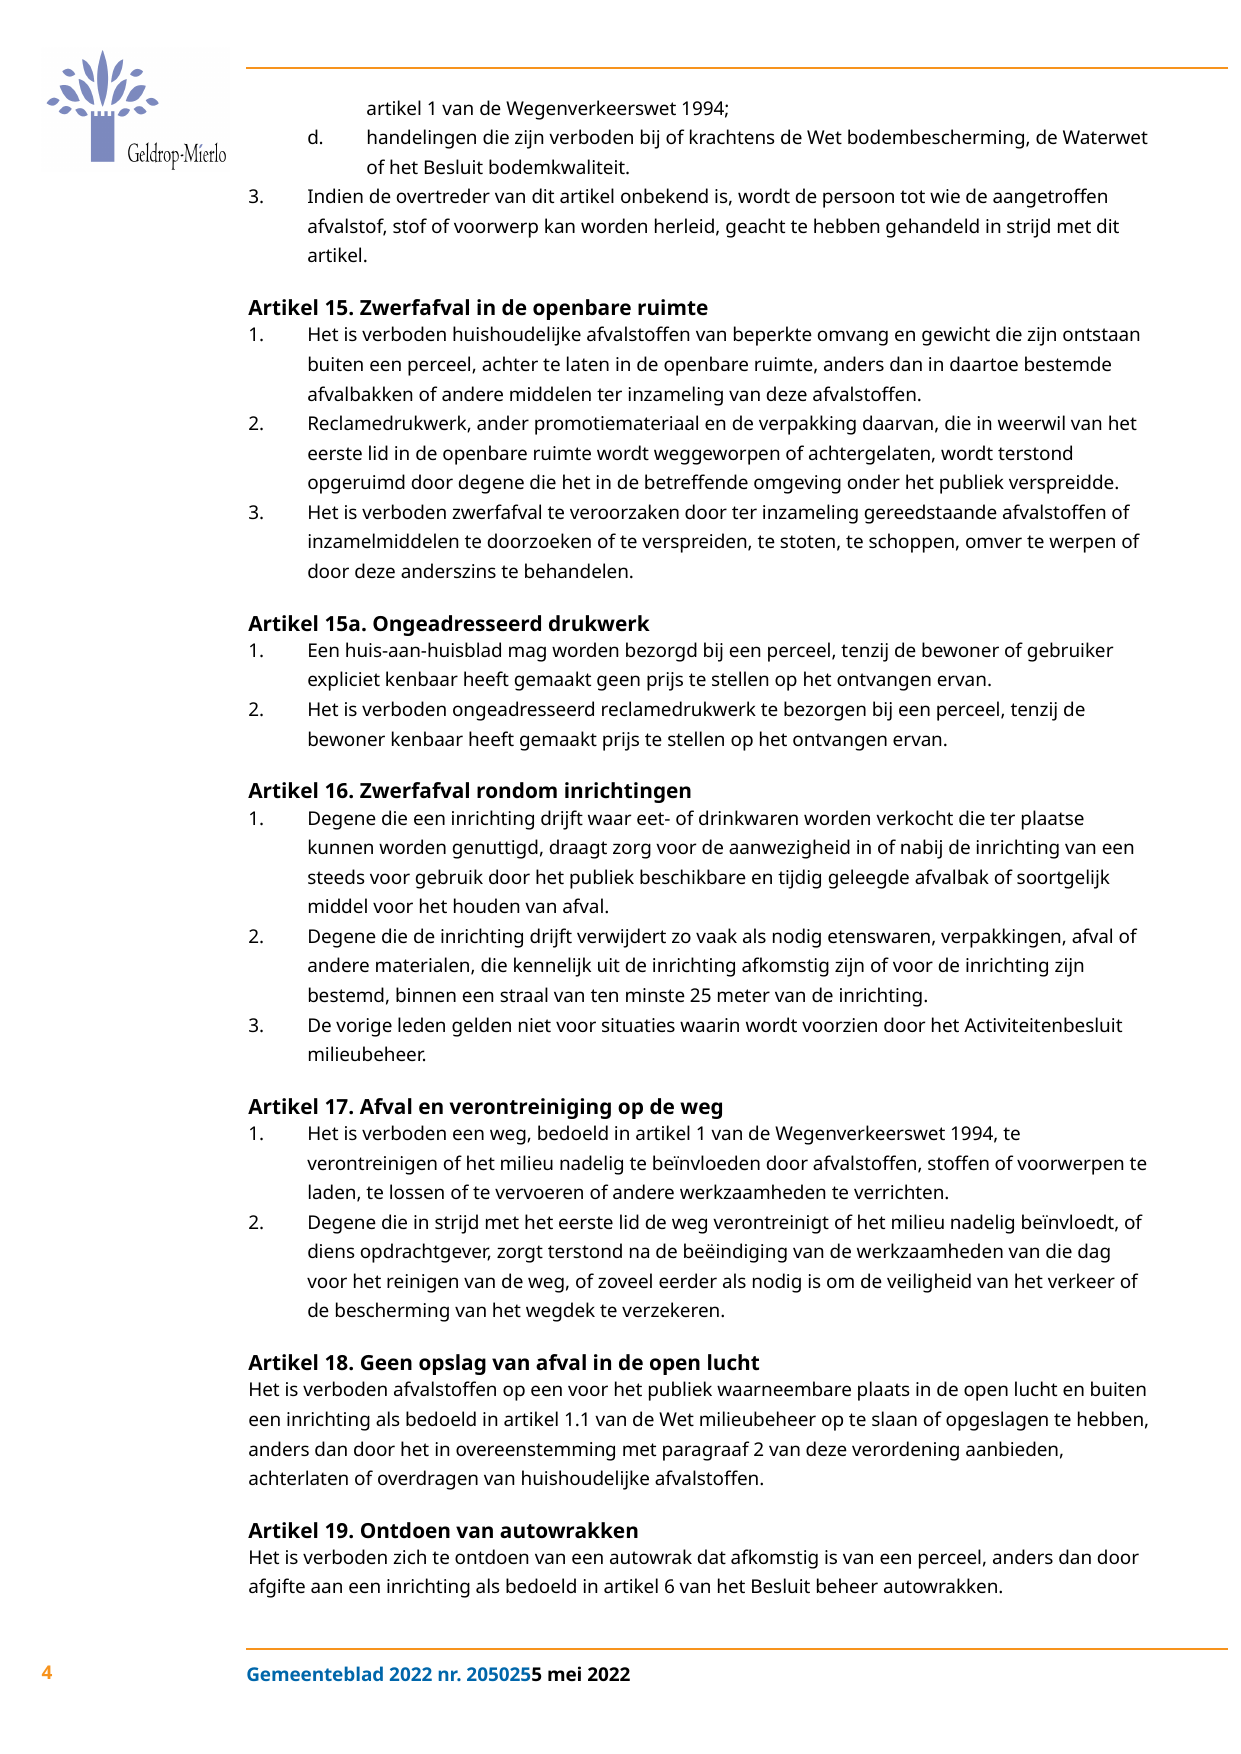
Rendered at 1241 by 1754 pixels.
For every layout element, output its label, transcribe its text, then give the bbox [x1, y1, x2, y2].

list Indien de overtreder van dit artikel onbekend is, wordt de persoon tot wie de aangetroffen afvalstof, stof of voorwerp kan worden herleid, geacht te hebben gehandeld in strijd met dit artikel. [248, 183, 1152, 268]
text Artikel 15a. Ongeadresseerd drukwerk [248, 609, 1152, 637]
list Degene die de inrichting drijft verwijdert zo vaak als nodig etenswaren, verpakkingen, afval of andere materialen, die kennelijk uit de inrichting afkomstig zijn of voor de inrichting zijn bestemd, binnen een straal van ten minste 25 meter van de inrichting. [248, 923, 1152, 1008]
list Het is verboden een weg, bedoeld in artikel 1 van de Wegenverkeerswet 1994, te verontreinigen of het milieu nadelig te beïnvloeden door afvalstoffen, stoffen of voorwerpen te laden, te lossen of te vervoeren of andere werkzaamheden te verrichten. [248, 1120, 1152, 1205]
text Artikel 15. Zwerfafval in de openbare ruimte [248, 293, 1152, 322]
list Het is verboden huishoudelijke afvalstoffen van beperkte omvang en gewicht die zijn ontstaan buiten een perceel, achter te laten in de openbare ruimte, anders dan in daartoe bestemde afvalbakken of andere middelen ter inzameling van deze afvalstoffen. [248, 322, 1152, 406]
text Artikel 18. Geen opslag van afval in de open lucht [248, 1348, 1152, 1377]
list handelingen die zijn verboden bij of krachtens de Wet bodembescherming, de Waterwet of het Besluit bodemkwaliteit. [307, 124, 1152, 180]
text Artikel 17. Afval en verontreiniging op de weg [248, 1092, 1152, 1120]
list artikel 1 van de Wegenverkeerswet 1994; [307, 95, 1152, 121]
text Artikel 16. Zwerfafval rondom inrichtingen [248, 776, 1152, 805]
list Het is verboden zwerfafval te veroorzaken door ter inzameling gereedstaande afvalstoffen of inzamelmiddelen te doorzoeken of te verspreiden, te stoten, te schoppen, omver te werpen of door deze anderszins te behandelen. [248, 499, 1152, 584]
text Het is verboden afvalstoffen op een voor het publiek waarneembare plaats in de open lucht en buiten een inrichting als bedoeld in artikel 1.1 van de Wet milieubeheer op te slaan of opgeslagen te hebben, anders dan door het in overeenstemming met paragraaf 2 van deze verordening aanbieden, achterlaten of overdragen van huishoudelijke afvalstoffen. [248, 1377, 1152, 1491]
text Artikel 19. Ontdoen van autowrakken [248, 1516, 1152, 1544]
list Een huis-aan-huisblad mag worden bezorgd bij een perceel, tenzij de bewoner of gebruiker expliciet kenbaar heeft gemaakt geen prijs te stellen op het ontvangen ervan. [248, 637, 1152, 692]
list De vorige leden gelden niet voor situaties waarin wordt voorzien door het Activiteitenbesluit milieubeheer. [248, 1012, 1152, 1067]
text Het is verboden zich te ontdoen van een autowrak dat afkomstig is van een perceel, anders dan door afgifte aan een inrichting als bedoeld in artikel 6 van het Besluit beheer autowrakken. [248, 1544, 1152, 1599]
list Degene die een inrichting drijft waar eet- of drinkwaren worden verkocht die ter plaatse kunnen worden genuttigd, draagt zorg voor de aanwezigheid in of nabij de inrichting van een steeds voor gebruik door het publiek beschikbare en tijdig geleegde afvalbak of soortgelijk middel voor het houden van afval. [248, 805, 1152, 919]
list Reclamedrukwerk, ander promotiemateriaal en de verpakking daarvan, die in weerwil van het eerste lid in de openbare ruimte wordt weggeworpen of achtergelaten, wordt terstond opgeruimd door degene die het in de betreffende omgeving onder het publiek verspreidde. [248, 410, 1152, 495]
list Het is verboden ongeadresseerd reclamedrukwerk te bezorgen bij een perceel, tenzij de bewoner kenbaar heeft gemaakt prijs te stellen op het ontvangen ervan. [248, 696, 1152, 752]
list Degene die in strijd met het eerste lid de weg verontreinigt of het milieu nadelig beïnvloedt, of diens opdrachtgever, zorgt terstond na de beëindiging van de werkzaamheden van die dag voor het reinigen van de weg, of zoveel eerder als nodig is om de veiligheid van het verkeer of de bescherming van het wegdek te verzekeren. [248, 1209, 1152, 1323]
picture [41, 47, 231, 172]
